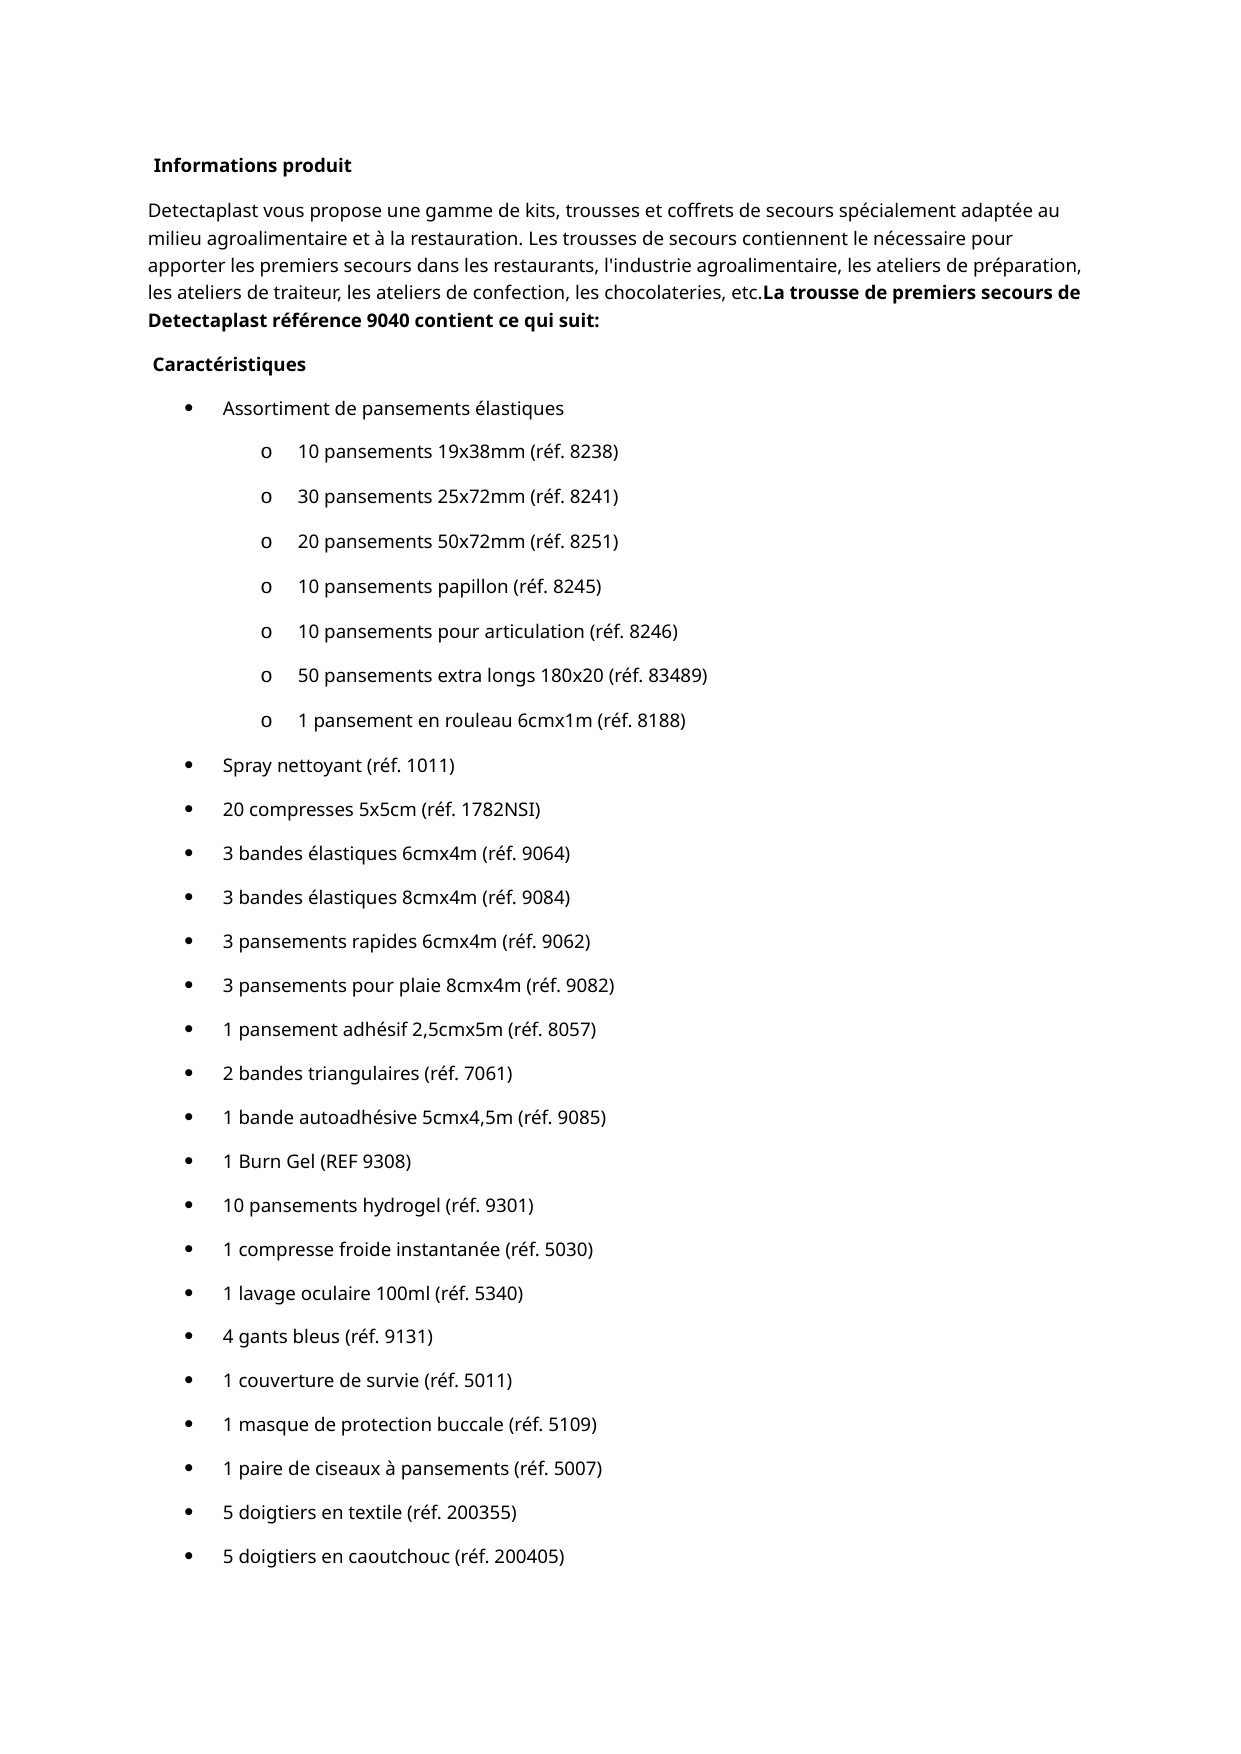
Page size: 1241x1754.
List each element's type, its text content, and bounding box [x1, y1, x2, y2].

list 10 pansements papillon (réf. 8245) [260, 573, 1093, 599]
list 1 masque de protection buccale (réf. 5109) [185, 1412, 1093, 1437]
list 3 bandes élastiques 8cmx4m (réf. 9084) [185, 884, 1093, 910]
list 1 lavage oculaire 100ml (réf. 5340) [185, 1280, 1093, 1305]
list 2 bandes triangulaires (réf. 7061) [185, 1060, 1093, 1086]
list 3 pansements rapides 6cmx4m (réf. 9062) [185, 928, 1093, 954]
text Detectaplast vous propose une gamme de kits, trousses et coffrets de secours spécialement adaptée au milieu agroalimentaire et à la restauration. Les trousses de secours contiennent le nécessaire pour apporter les premiers secours dans les restaurants, l'industrie agroalimentaire, les ateliers de préparation, les ateliers de traiteur, les ateliers de confection, les chocolateries, etc.La trousse de premiers secours de Detectaplast référence 9040 contient ce qui suit: [148, 198, 1093, 332]
list 1 pansement adhésif 2,5cmx5m (réf. 8057) [185, 1016, 1093, 1042]
list 50 pansements extra longs 180x20 (réf. 83489) [260, 663, 1093, 689]
list 1 couverture de survie (réf. 5011) [185, 1368, 1093, 1393]
list 1 pansement en rouleau 6cmx1m (réf. 8188) [260, 707, 1093, 734]
list 20 compresses 5x5cm (réf. 1782NSI) [185, 796, 1093, 822]
list 20 pansements 50x72mm (réf. 8251) [260, 528, 1093, 555]
list 10 pansements pour articulation (réf. 8246) [260, 618, 1093, 644]
list 1 compresse froide instantanée (réf. 5030) [185, 1236, 1093, 1261]
list 1 bande autoadhésive 5cmx4,5m (réf. 9085) [185, 1104, 1093, 1129]
text Caractéristiques [148, 351, 1093, 376]
list 3 pansements pour plaie 8cmx4m (réf. 9082) [185, 972, 1093, 998]
list 3 bandes élastiques 6cmx4m (réf. 9064) [185, 840, 1093, 866]
list Assortiment de pansements élastiques [185, 395, 1093, 420]
list 10 pansements 19x38mm (réf. 8238) [260, 439, 1093, 465]
list Spray nettoyant (réf. 1011) [185, 752, 1093, 778]
text Informations produit [148, 148, 1093, 179]
list 4 gants bleus (réf. 9131) [185, 1324, 1093, 1349]
list 10 pansements hydrogel (réf. 9301) [185, 1192, 1093, 1217]
list 5 doigtiers en caoutchouc (réf. 200405) [185, 1543, 1093, 1569]
list 1 paire de ciseaux à pansements (réf. 5007) [185, 1456, 1093, 1481]
list 1 Burn Gel (REF 9308) [185, 1148, 1093, 1173]
list 5 doigtiers en textile (réf. 200355) [185, 1499, 1093, 1525]
list 30 pansements 25x72mm (réf. 8241) [260, 483, 1093, 510]
